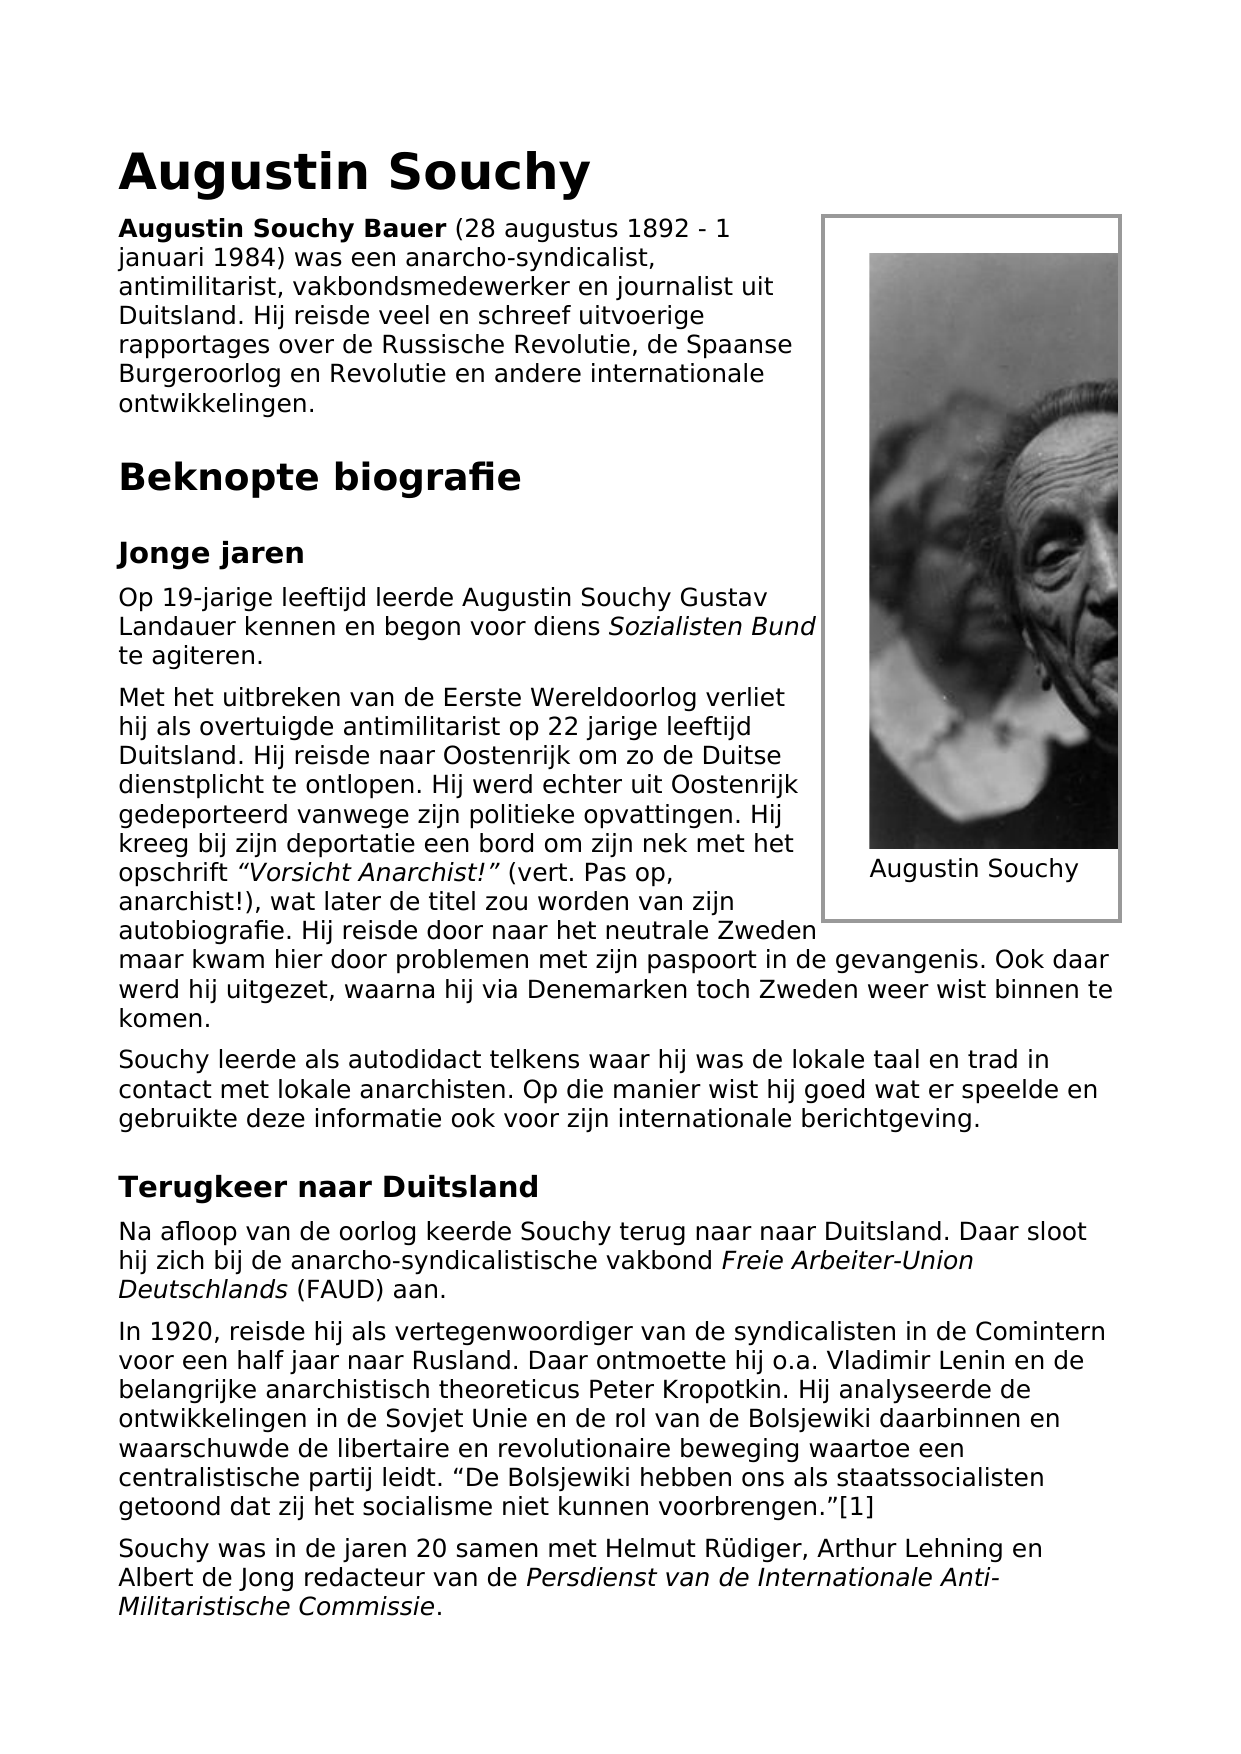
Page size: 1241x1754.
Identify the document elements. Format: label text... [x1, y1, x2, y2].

subtitle Jonge jaren [118, 537, 821, 571]
text Met het uitbreken van de Eerste Wereldoorlog verliet hij als overtuigde antimilitarist op 22 jarige leeftijd Duitsland. Hij reisde naar Oostenrijk om zo de Duitse dienstplicht te ontlopen. Hij werd echter uit Oostenrijk gedeporteerd vanwege zijn politieke opvattingen. Hij kreeg bij zijn deportatie een bord om zijn nek met het opschrift “Vorsicht Anarchist!” (vert. Pas op, anarchist!), wat later de titel zou worden van zijn autobiografie. Hij reisde door naar het neutrale Zweden maar kwam hier door problemen met zijn paspoort in de gevangenis. Ook daar werd hij uitgezet, waarna hij via Denemarken toch Zweden weer wist binnen te komen. [118, 683, 1122, 1033]
text Souchy was in de jaren 20 samen met Helmut Rüdiger, Arthur Lehning en Albert de Jong redacteur van de Persdienst van de Internationale Anti-Militaristische Commissie. [118, 1534, 1122, 1621]
text Na afloop van de oorlog keerde Souchy terug naar naar Duitsland. Daar sloot hij zich bij de anarcho-syndicalistische vakbond Freie Arbeiter-Union Deutschlands (FAUD) aan. [118, 1217, 1122, 1304]
text Op 19-jarige leeftijd leerde Augustin Souchy Gustav Landauer kennen en begon voor diens Sozialisten Bund te agiteren. [118, 583, 821, 671]
text In 1920, reisde hij als vertegenwoordiger van de syndicalisten in de Comintern voor een half jaar naar Rusland. Daar ontmoette hij o.a. Vladimir Lenin en de belangrijke anarchistisch theoreticus Peter Kropotkin. Hij analyseerde de ontwikkelingen in de Sovjet Unie en de rol van de Bolsjewiki daarbinnen en waarschuwde de libertaire en revolutionaire beweging waartoe een centralistische partij leidt. “De Bolsjewiki hebben ons als staatssocialisten getoond dat zij het socialisme niet kunnen voorbrengen.”[1] [118, 1317, 1122, 1521]
table_header Augustin Souchy [834, 218, 1118, 919]
text Augustin Souchy Bauer (28 augustus 1892 - 1 januari 1984) was een anarcho-syndicalist, antimilitarist, vakbondsmedewerker en journalist uit Duitsland. Hij reisde veel en schreef uitvoerige rapportages over de Russische Revolutie, de Spaanse Burgeroorlog en Revolutie en andere internationale ontwikkelingen. [118, 214, 821, 418]
picture [869, 253, 1118, 849]
subtitle Augustin Souchy [118, 143, 1122, 201]
subtitle Terugkeer naar Duitsland [118, 1171, 1122, 1204]
text Souchy leerde als autodidact telkens waar hij was de lokale taal en trad in contact met lokale anarchisten. Op die manier wist hij goed wat er speelde en gebruikte deze informatie ook voor zijn internationale berichtgeving. [118, 1046, 1122, 1133]
subtitle Beknopte biografie [118, 456, 821, 499]
text [825, 218, 834, 919]
